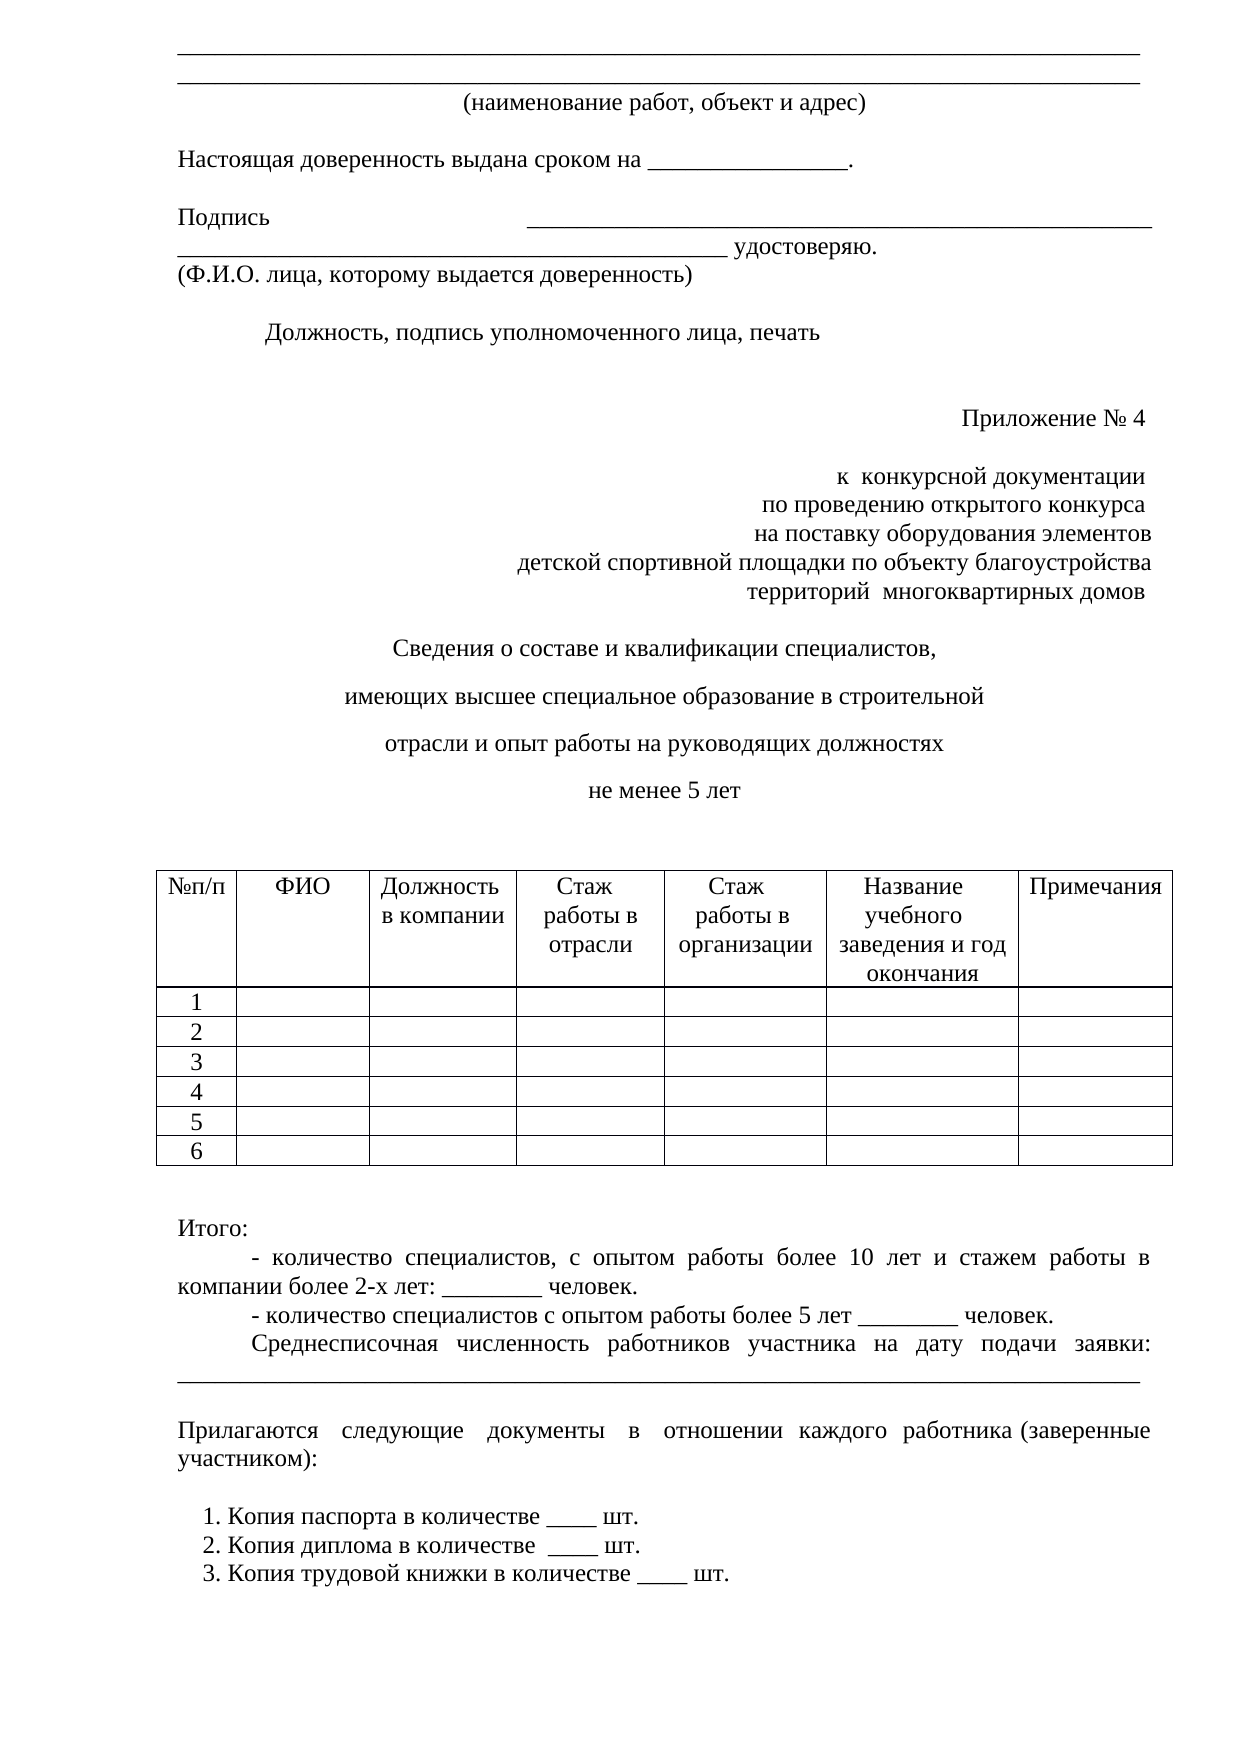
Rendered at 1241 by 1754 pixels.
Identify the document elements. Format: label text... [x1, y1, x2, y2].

table_cell [237, 1047, 369, 1076]
table_cell [237, 1077, 369, 1106]
text Прилагаются следующие документы в отношении каждого работника (заверенные участником): [177, 1415, 1152, 1472]
text 2. Копия диплома в количестве ____ шт. [177, 1530, 1152, 1558]
table_cell 5 [157, 1107, 236, 1135]
text Среднесписочная численность работников участника на дату подачи заявки: _____________________________________________________________________________ [177, 1328, 1152, 1386]
text Настоящая доверенность выдана сроком на ________________. [177, 144, 1152, 173]
text Итого: [177, 1213, 1152, 1242]
table_cell [370, 988, 516, 1016]
text детской спортивной площадки по объекту благоустройства [177, 547, 1152, 576]
text 3. Копия трудовой книжки в количестве ____ шт. [177, 1558, 1152, 1587]
text _____________________________________________________________________________ [177, 29, 1152, 58]
table_cell [1019, 1047, 1172, 1076]
table_header Примечания [1019, 871, 1172, 986]
table_cell [517, 1047, 664, 1076]
table_header Стаж работы в организации [665, 871, 826, 986]
table_cell [665, 1136, 826, 1165]
table_cell [827, 1047, 1018, 1076]
table_cell [827, 988, 1018, 1016]
table_cell [517, 988, 664, 1016]
text Подпись __________________________________________________ ____________________________________________ удостоверяю. [177, 202, 1152, 259]
table_cell [370, 1017, 516, 1046]
table_cell [517, 1077, 664, 1106]
table_cell [1019, 1017, 1172, 1046]
text по проведению открытого конкурса [177, 489, 1152, 518]
table_cell [370, 1136, 516, 1165]
table_cell [370, 1107, 516, 1135]
text на поставку оборудования элементов [177, 518, 1152, 547]
table_cell [237, 1136, 369, 1165]
table_cell [665, 1047, 826, 1076]
table_cell [1019, 988, 1172, 1016]
text территорий многоквартирных домов [177, 576, 1152, 604]
table_header Стаж работы в отрасли [517, 871, 664, 986]
table_cell [827, 1136, 1018, 1165]
table_cell [827, 1017, 1018, 1046]
text (наименование работ, объект и адрес) [177, 87, 1152, 116]
table_header Должность в компании [370, 871, 516, 986]
text к конкурсной документации [177, 461, 1152, 489]
table_header №п/п [157, 871, 236, 986]
table_cell [665, 1107, 826, 1135]
table_cell 3 [157, 1047, 236, 1076]
text отрасли и опыт работы на руководящих должностях [177, 728, 1152, 757]
table_cell 4 [157, 1077, 236, 1106]
table_cell [237, 1107, 369, 1135]
table_cell [1019, 1136, 1172, 1165]
table_cell 6 [157, 1136, 236, 1165]
text _____________________________________________________________________________ [177, 58, 1152, 87]
table_cell [237, 988, 369, 1016]
text (Ф.И.О. лица, которому выдается доверенность) [177, 259, 1152, 288]
text 1. Копия паспорта в количестве ____ шт. [177, 1501, 1152, 1530]
text Сведения о составе и квалификации специалистов, [177, 633, 1152, 662]
table_cell [665, 1077, 826, 1106]
text Приложение № 4 [177, 403, 1152, 432]
table_cell [827, 1077, 1018, 1106]
table_cell [517, 1136, 664, 1165]
table_cell [1019, 1107, 1172, 1135]
table_cell [665, 1017, 826, 1046]
text Должность, подпись уполномоченного лица, печать [177, 317, 1152, 346]
text имеющих высшее специальное образование в строительной [177, 681, 1152, 709]
text - количество специалистов, с опытом работы более 10 лет и стажем работы в компании более 2-х лет: ________ человек. [177, 1242, 1152, 1300]
table_cell [517, 1107, 664, 1135]
table_cell [1019, 1077, 1172, 1106]
text - количество специалистов с опытом работы более 5 лет ________ человек. [177, 1300, 1152, 1328]
text не менее 5 лет [177, 776, 1152, 804]
table_cell [665, 988, 826, 1016]
table_cell 1 [157, 988, 236, 1016]
table_header ФИО [237, 871, 369, 986]
table_cell [237, 1017, 369, 1046]
table_cell [517, 1017, 664, 1046]
table_header Название учебного заведения и год окончания [827, 871, 1018, 986]
table_cell [370, 1077, 516, 1106]
table_cell 2 [157, 1017, 236, 1046]
table_cell [827, 1107, 1018, 1135]
table_cell [370, 1047, 516, 1076]
